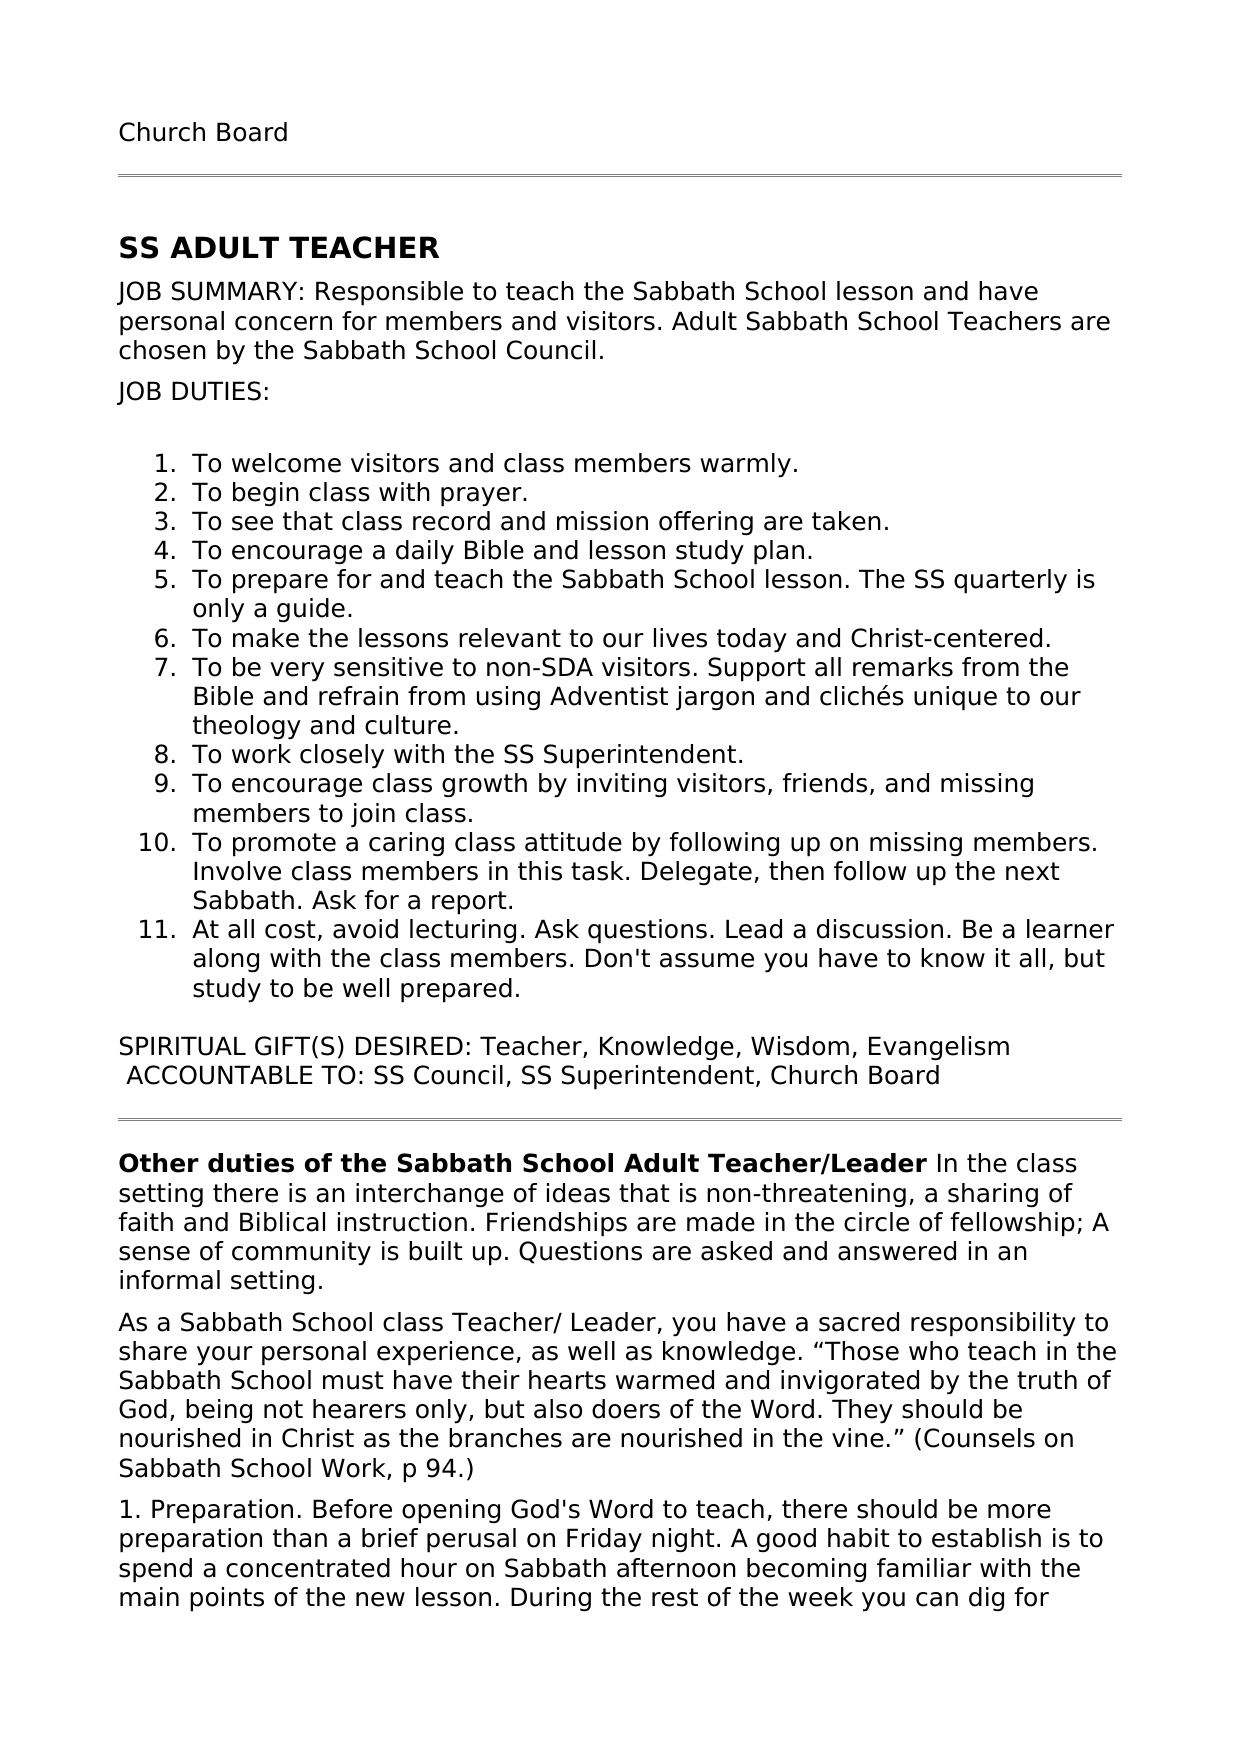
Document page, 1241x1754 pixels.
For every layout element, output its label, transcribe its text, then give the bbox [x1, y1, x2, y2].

text Church Board [118, 118, 1122, 147]
text JOB SUMMARY: Responsible to teach the Sabbath School lesson and have personal concern for members and visitors. Adult Sabbath School Teachers are chosen by the Sabbath School Council. [118, 278, 1122, 365]
list To prepare for and teach the Sabbath School lesson. The SS quarterly is only a guide. [177, 565, 1122, 624]
list To begin class with prayer. [177, 478, 1122, 507]
list To encourage a daily Bible and lesson study plan. [177, 536, 1122, 565]
text SPIRITUAL GIFT(S) DESIRED: Teacher, Knowledge, Wisdom, Evangelism ACCOUNTABLE TO: SS Council, SS Superintendent, Church Board [118, 1032, 1122, 1091]
list To promote a caring class attitude by following up on missing members. Involve class members in this task. Delegate, then follow up the next Sabbath. Ask for a report. [177, 828, 1122, 915]
list To encourage class growth by inviting visitors, friends, and missing members to join class. [177, 769, 1122, 828]
text JOB DUTIES: [118, 378, 1122, 407]
text As a Sabbath School class Teacher/ Leader, you have a sacred responsibility to share your personal experience, as well as knowledge. “Those who teach in the Sabbath School must have their hearts warmed and invigorated by the truth of God, being not hearers only, but also doers of the Word. They should be nourished in Christ as the branches are nourished in the vine.” (Counsels on Sabbath School Work, p 94.) [118, 1308, 1122, 1483]
text Other duties of the Sabbath School Adult Teacher/Leader In the class setting there is an interchange of ideas that is non-threatening, a sharing of faith and Biblical instruction. Friendships are made in the circle of fellowship; A sense of community is built up. Questions are asked and answered in an informal setting. [118, 1149, 1122, 1295]
text 1. Preparation. Before opening God's Word to teach, there should be more preparation than a brief perusal on Friday night. A good habit to establish is to spend a concentrated hour on Sabbath afternoon becoming familiar with the main points of the new lesson. During the rest of the week you can dig for [118, 1495, 1122, 1612]
list To be very sensitive to non-SDA visitors. Support all remarks from the Bible and refrain from using Adventist jargon and clichés unique to our theology and culture. [177, 653, 1122, 740]
list To welcome visitors and class members warmly. [177, 449, 1122, 478]
list To work closely with the SS Superintendent. [177, 740, 1122, 769]
list To see that class record and mission offering are taken. [177, 507, 1122, 536]
list To make the lessons relevant to our lives today and Christ-centered. [177, 624, 1122, 653]
subtitle SS ADULT TEACHER [118, 231, 1122, 265]
list At all cost, avoid lecturing. Ask questions. Lead a discussion. Be a learner along with the class members. Don't assume you have to know it all, but study to be well prepared. [177, 915, 1122, 1003]
